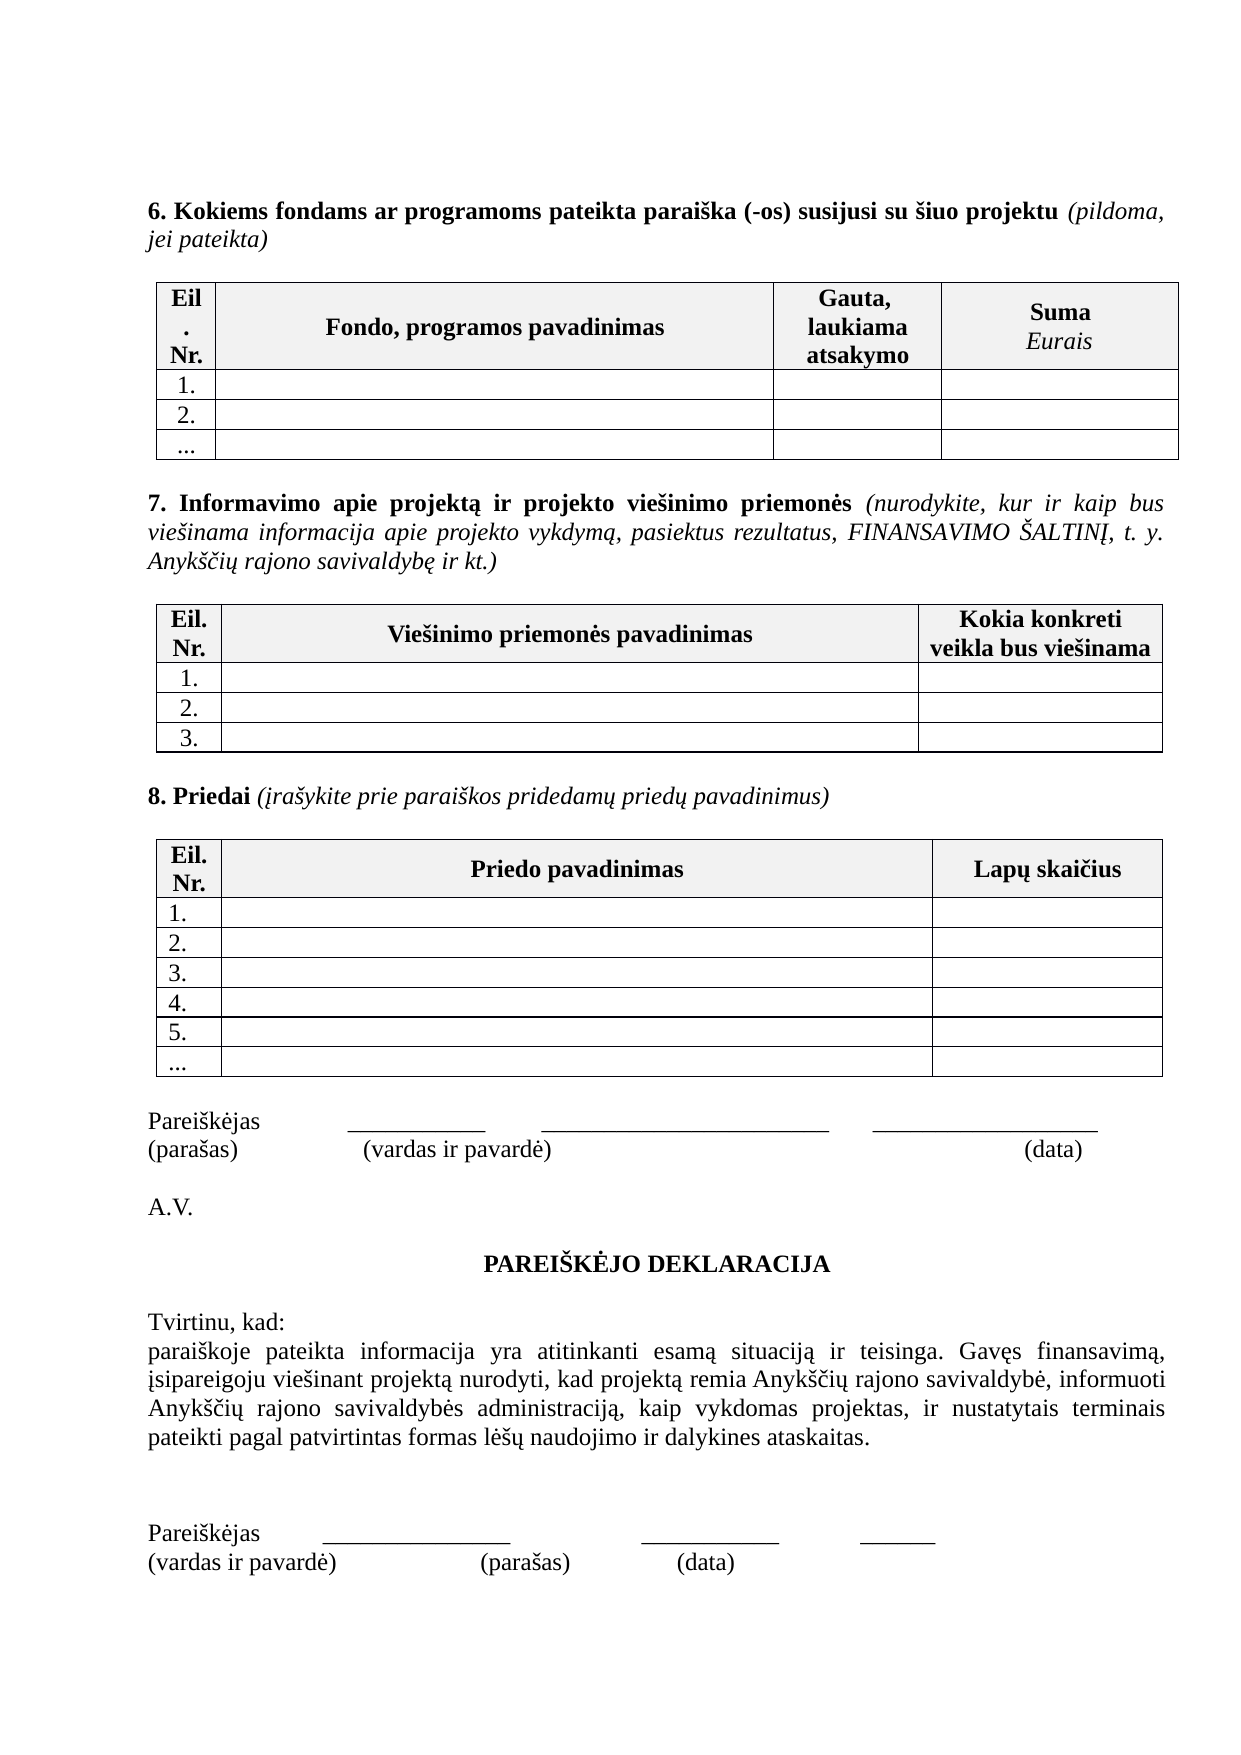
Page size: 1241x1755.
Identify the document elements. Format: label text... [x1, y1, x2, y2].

table_cell [216, 400, 773, 429]
table_cell [222, 663, 918, 692]
text 8. Priedai (įrašykite prie paraiškos pridedamų priedų pavadinimus) [148, 781, 1166, 810]
text (vardas ir pavardė) (parašas) (data) [148, 1547, 1166, 1575]
table_header Kokia konkreti veikla bus viešinama [919, 605, 1162, 662]
table_cell [919, 723, 1162, 751]
table_cell [222, 988, 932, 1016]
table_cell [222, 1047, 932, 1076]
table_header Priedo pavadinimas [222, 840, 932, 897]
table_header Viešinimo priemonės pavadinimas [222, 605, 918, 662]
text 6. Kokiems fondams ar programoms pateikta paraiška (-os) susijusi su šiuo projektu (pildoma, jei pateikta) [148, 196, 1166, 253]
text A.V. [148, 1192, 1166, 1221]
table_cell [942, 430, 1178, 459]
table_cell [942, 400, 1178, 429]
table_header Eil. Nr. [157, 283, 215, 369]
table_cell 3. [157, 723, 221, 751]
table_cell [216, 430, 773, 459]
table_cell [933, 958, 1162, 987]
table_cell [222, 898, 932, 927]
table_cell [933, 898, 1162, 927]
table_cell [933, 928, 1162, 957]
table_cell [933, 988, 1162, 1016]
text (parašas) (vardas ir pavardė) (data) [148, 1134, 1166, 1163]
table_cell [942, 370, 1178, 399]
table_cell 1. [157, 663, 221, 692]
table_cell [222, 723, 918, 751]
table_header Eil. Nr. [157, 605, 221, 662]
table_cell 1. [157, 370, 215, 399]
text PAREIŠKĖJO DEKLARACIJA [148, 1249, 1166, 1278]
table_header Suma Eurais [942, 283, 1178, 369]
table_cell 4. [157, 988, 221, 1016]
table_cell 3. [157, 958, 221, 987]
table_cell [774, 400, 941, 429]
table_header Eil. Nr. [157, 840, 221, 897]
table_cell [222, 958, 932, 987]
table_header Lapų skaičius [933, 840, 1162, 897]
table_cell 5. [157, 1018, 221, 1046]
table_cell [222, 1018, 932, 1046]
table_header Gauta, laukiama atsakymo [774, 283, 941, 369]
table_cell ... [157, 430, 215, 459]
table_cell [919, 663, 1162, 692]
text Tvirtinu, kad: [148, 1307, 1166, 1336]
table_cell ... [157, 1047, 221, 1076]
table_cell [774, 370, 941, 399]
table_cell [933, 1047, 1162, 1076]
table_cell [774, 430, 941, 459]
text paraiškoje pateikta informacija yra atitinkanti esamą situaciją ir teisinga. Gavęs finansavimą, įsipareigoju viešinant projektą nurodyti, kad projektą remia Anykščių rajono savivaldybė, informuoti Anykščių rajono savivaldybės administraciją, kaip vykdomas projektas, ir nustatytais terminais pateikti pagal patvirtintas formas lėšų naudojimo ir dalykines ataskaitas. [148, 1336, 1166, 1451]
table_cell 2. [157, 693, 221, 722]
table_cell [222, 693, 918, 722]
table_cell [216, 370, 773, 399]
table_cell [933, 1018, 1162, 1046]
table_cell 2. [157, 928, 221, 957]
text 7. Informavimo apie projektą ir projekto viešinimo priemonės (nurodykite, kur ir kaip bus viešinama informacija apie projekto vykdymą, pasiektus rezultatus, FINANSAVIMO ŠALTINĮ, t. y. Anykščių rajono savivaldybę ir kt.) [148, 488, 1166, 575]
text Pareiškėjas _______________ ___________ ______ [148, 1518, 1166, 1547]
text Pareiškėjas ___________ _______________________ __________________ [148, 1106, 1166, 1134]
table_header Fondo, programos pavadinimas [216, 283, 773, 369]
table_cell 1. [157, 898, 221, 927]
table_cell [222, 928, 932, 957]
table_cell [919, 693, 1162, 722]
table_cell 2. [157, 400, 215, 429]
